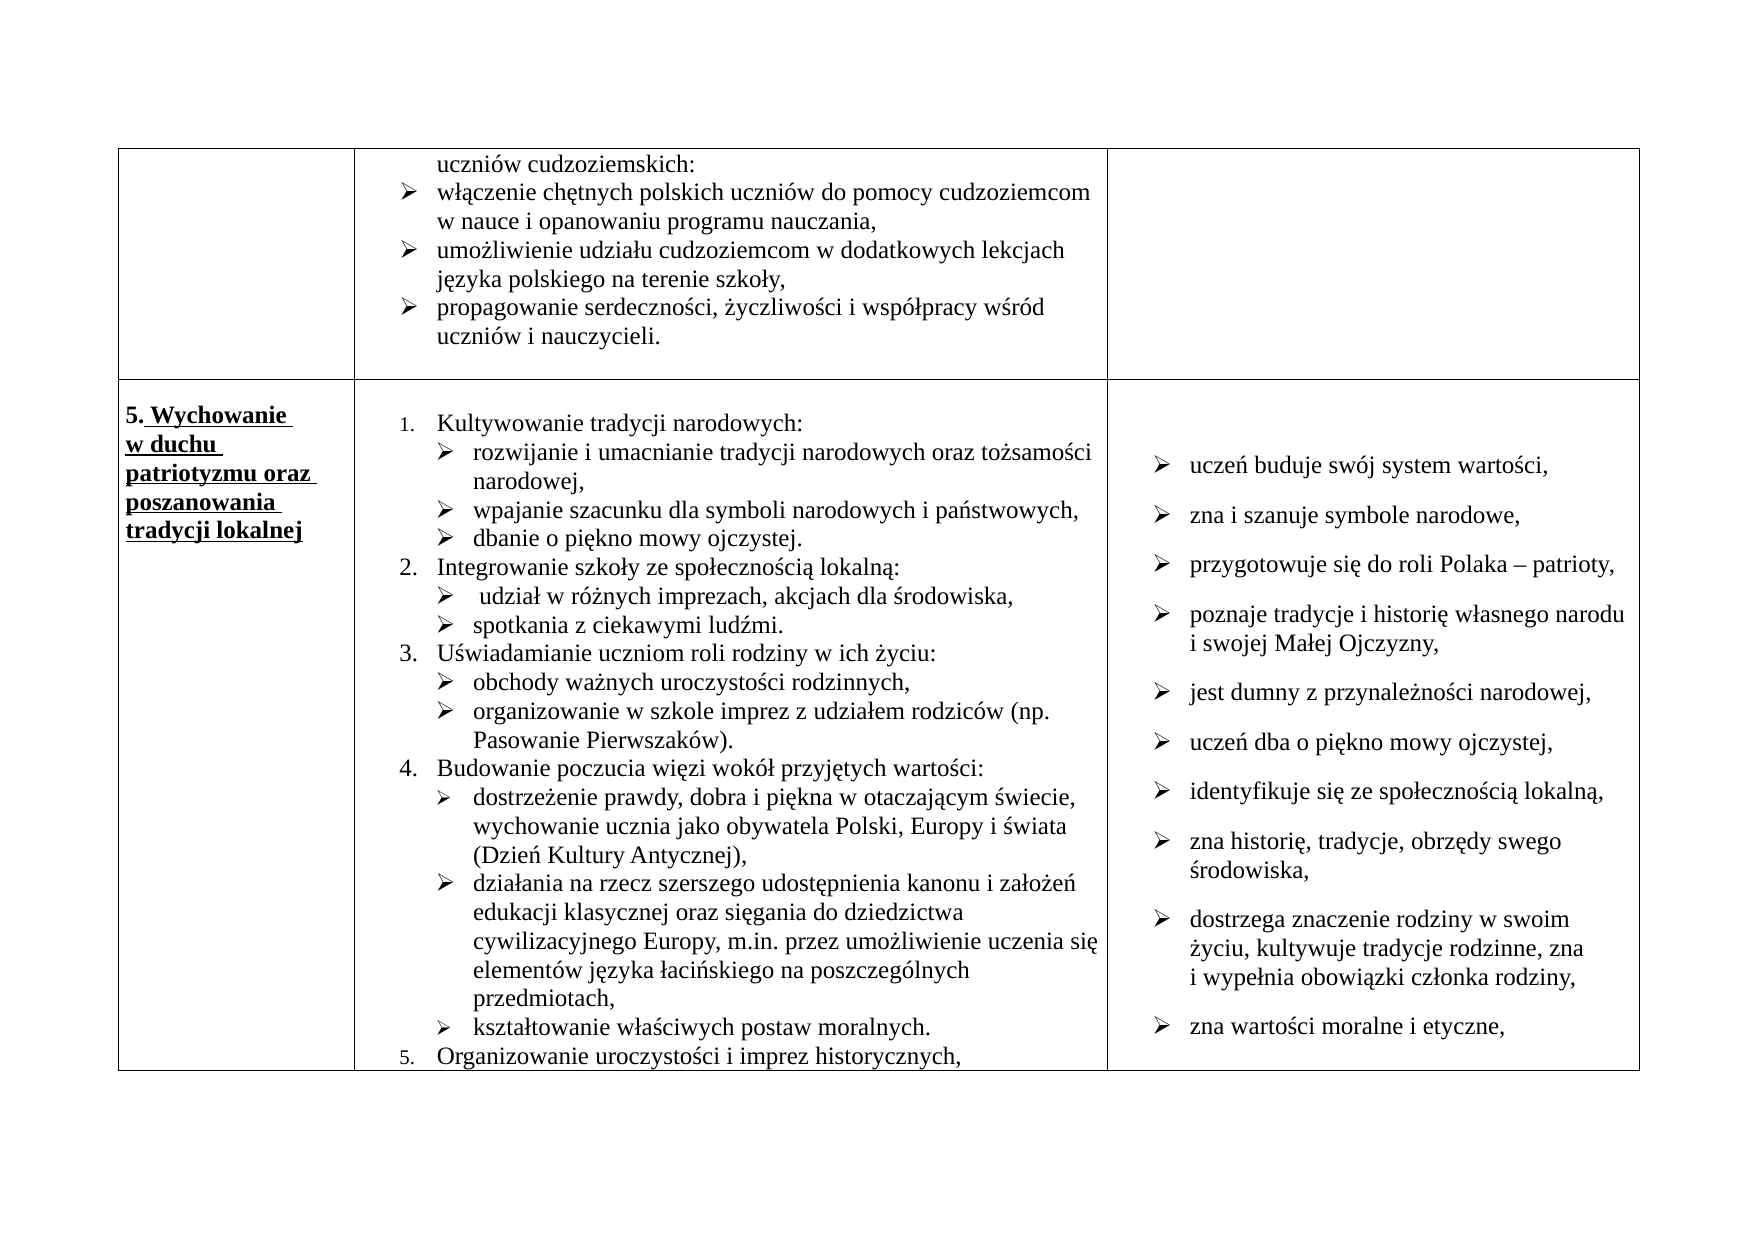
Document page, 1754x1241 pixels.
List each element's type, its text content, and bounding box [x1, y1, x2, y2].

table_cell uczeń buduje swój system wartości, zna i szanuje symbole narodowe, przygotowuje się do roli Polaka – patrioty, poznaje tradycje i historię własnego narodu i swojej Małej Ojczyzny, jest dumny z przynależności narodowej, uczeń dba o piękno mowy ojczystej, identyfikuje się ze społecznością lokalną, zna historię, tradycje, obrzędy swego środowiska, dostrzega znaczenie rodziny w swoim życiu, kultywuje tradycje rodzinne, zna i wypełnia obowiązki członka rodziny, zna wartości moralne i etyczne, [1108, 380, 1639, 1070]
table_cell 1. Uczestnictwo uczniów w zajęciach z wychowawcą, pedagogiem i psychologiem szkolnym i specjalistami na temat: sposobów rozwiązywania konfliktów, asertywności, empatii, budowania poczucia własnej wartości, komunikacji interpersonalnych, cyberprzemocy, świadomego korzystania z kompetencji cyfrowych, nauki walki fair-play, kultury osobistej. Organizowanie imprez i uroczystości służących integracji środowiska klasowego i szkolnego: imprezy krajoznawcze i rekreacyjne - wycieczki szkolne promujące nowoczesną edukację patriotyczną, dziedzictwo narodowe i osiągnięcia polskiej nauki, imprezy związane z uroczystościami szkolnymi (szczegóły zawarte w kalendarzu imprez i uroczystości szkolnych na rok 2023/2024) - akademie, apele i spotkania okolicznościowe, imprezy kulturalne (wyjazdy do kina i teatru, spotkania z ciekawymi ludźmi, warsztaty artystyczne, tematyczne na terenie szkoły), konkursy (m.in. plastyczne, ekologiczno – pożarniczy, ortograficzny, matematyczny KANGUR, profilaktyczny), imprezy środowiskowe (m.in. imprezy okolicznościowe, spotkania z ciekawymi ludźmi, pikniki klasowe i szkolne, rajdy klasowe). Aktywne i systematyczne pełnienie dyżurów przez nauczycieli, reagowanie na wszelkie formy i przejawy agresji w szkole. Praca Samorządu Szkolnego w zakresie integracji społeczności szkolnej: zorganizowanie pomocy koleżeńskiej, organizacja zabaw, imprez i akcji na terenie szkoły. Udział uczniów w różnych akcjach charytatywnych, m.in.; Zbieranie karmy dla zwierząt, Szlachetna Paczka, Akcja Mikołajkowa na rzecz podopiecznych GCZD w Katowicach Góra Grosza, Zbieranie nakrętek i baterii, Pomoc zwierzętom przebywającym w Ośrodku Zwierząt Pokrzywdzonych w Grzawie. Uwrażliwienie wychowawców klas i nauczycieli na obecność uczniów cudzoziemskich: włączenie chętnych polskich uczniów do pomocy cudzoziemcom w nauce i opanowaniu programu nauczania, umożliwienie udziału cudzoziemcom w dodatkowych lekcjach języka polskiego na terenie szkoły, propagowanie serdeczności, życzliwości i współpracy wśród uczniów i nauczycieli. [355, 149, 1107, 379]
table_cell 5. Wychowanie w duchu patriotyzmu oraz poszanowania tradycji lokalnej [119, 380, 354, 1070]
table_cell Kultywowanie tradycji narodowych: rozwijanie i umacnianie tradycji narodowych oraz tożsamości narodowej, wpajanie szacunku dla symboli narodowych i państwowych, dbanie o piękno mowy ojczystej. Integrowanie szkoły ze społecznością lokalną: udział w różnych imprezach, akcjach dla środowiska, spotkania z ciekawymi ludźmi. Uświadamianie uczniom roli rodziny w ich życiu: obchody ważnych uroczystości rodzinnych, organizowanie w szkole imprez z udziałem rodziców (np. Pasowanie Pierwszaków). Budowanie poczucia więzi wokół przyjętych wartości: dostrzeżenie prawdy, dobra i piękna w otaczającym świecie, wychowanie ucznia jako obywatela Polski, Europy i świata (Dzień Kultury Antycznej), działania na rzecz szerszego udostępnienia kanonu i założeń edukacji klasycznej oraz sięgania do dziedzictwa cywilizacyjnego Europy, m.in. przez umożliwienie uczenia się elementów języka łacińskiego na poszczególnych przedmiotach, kształtowanie właściwych postaw moralnych. Organizowanie uroczystości i imprez historycznych, [355, 380, 1107, 1070]
table_cell [119, 149, 354, 379]
table_cell [1108, 149, 1639, 379]
